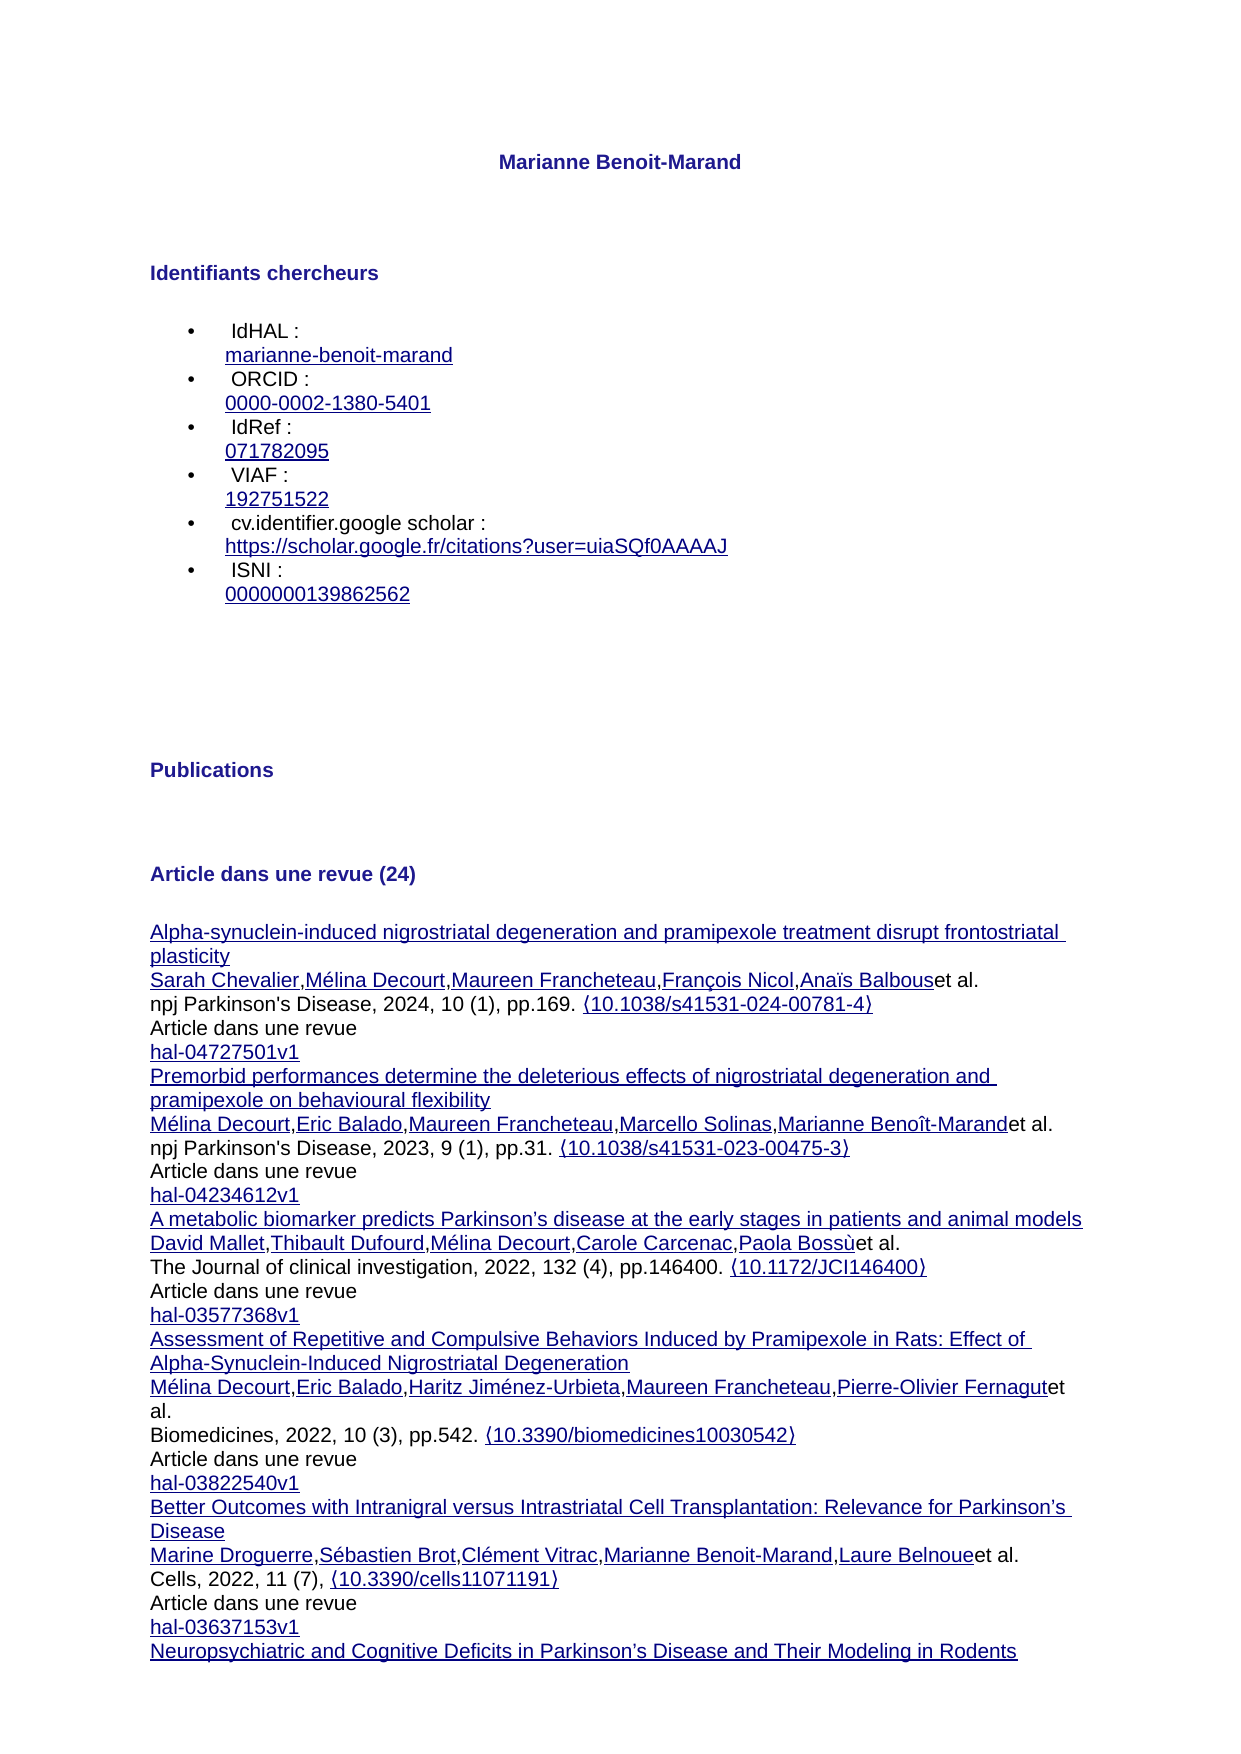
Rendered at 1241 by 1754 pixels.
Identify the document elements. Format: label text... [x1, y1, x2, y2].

list VIAF : [187, 462, 1090, 486]
table_cell A metabolic biomarker predicts Parkinson’s disease at the early stages in patients and animal models David Mallet,Thibault Dufourd,Mélina Decourt,Carole Carcenac,Paola Bossùet al. The Journal of clinical investigation, 2022, 132 (4), pp.146400. ⟨10.1172/JCI146400⟩ Article dans une revue hal-03577368v1 [150, 1207, 1090, 1327]
list 0000-0002-1380-5401 [187, 391, 1090, 414]
list https://scholar.google.fr/citations?user=uiaSQf0AAAAJ [187, 534, 1090, 558]
table_cell Better Outcomes with Intranigral versus Intrastriatal Cell Transplantation: Relevance for Parkinson’s Disease Marine Droguerre,Sébastien Brot,Clément Vitrac,Marianne Benoit-Marand,Laure Belnoueet al. Cells, 2022, 11 (7), ⟨10.3390/cells11071191⟩ Article dans une revue hal-03637153v1 [150, 1495, 1090, 1638]
list cv.identifier.google scholar : [187, 510, 1090, 534]
table_cell Assessment of Repetitive and Compulsive Behaviors Induced by Pramipexole in Rats: Effect of Alpha-Synuclein-Induced Nigrostriatal Degeneration Mélina Decourt,Eric Balado,Haritz Jiménez-Urbieta,Maureen Francheteau,Pierre-Olivier Fernagutet al. Biomedicines, 2022, 10 (3), pp.542. ⟨10.3390/biomedicines10030542⟩ Article dans une revue hal-03822540v1 [150, 1327, 1090, 1495]
table_cell Neuropsychiatric and Cognitive Deficits in Parkinson’s Disease and Their Modeling in Rodents [150, 1639, 1090, 1662]
list IdHAL : [187, 319, 1090, 343]
table_header Alpha-synuclein-induced nigrostriatal degeneration and pramipexole treatment disrupt frontostriatal plasticity Sarah Chevalier,Mélina Decourt,Maureen Francheteau,François Nicol,Anaïs Balbouset al. npj Parkinson's Disease, 2024, 10 (1), pp.169. ⟨10.1038/s41531-024-00781-4⟩ Article dans une revue hal-04727501v1 [150, 920, 1090, 1063]
list ORCID : [187, 367, 1090, 391]
list 192751522 [187, 486, 1090, 510]
subtitle Marianne Benoit-Marand [150, 150, 1090, 174]
list 0000000139862562 [187, 582, 1090, 606]
list IdRef : [187, 414, 1090, 438]
table_cell Premorbid performances determine the deleterious effects of nigrostriatal degeneration and pramipexole on behavioural flexibility Mélina Decourt,Eric Balado,Maureen Francheteau,Marcello Solinas,Marianne Benoît-Marandet al. npj Parkinson's Disease, 2023, 9 (1), pp.31. ⟨10.1038/s41531-023-00475-3⟩ Article dans une revue hal-04234612v1 [150, 1064, 1090, 1207]
subtitle Publications [150, 758, 1090, 782]
list ISNI : [187, 558, 1090, 582]
subtitle Identifiants chercheurs [150, 260, 1090, 284]
list 071782095 [187, 438, 1090, 462]
subtitle Article dans une revue (24) [150, 861, 1090, 885]
list marianne-benoit-marand [187, 343, 1090, 367]
